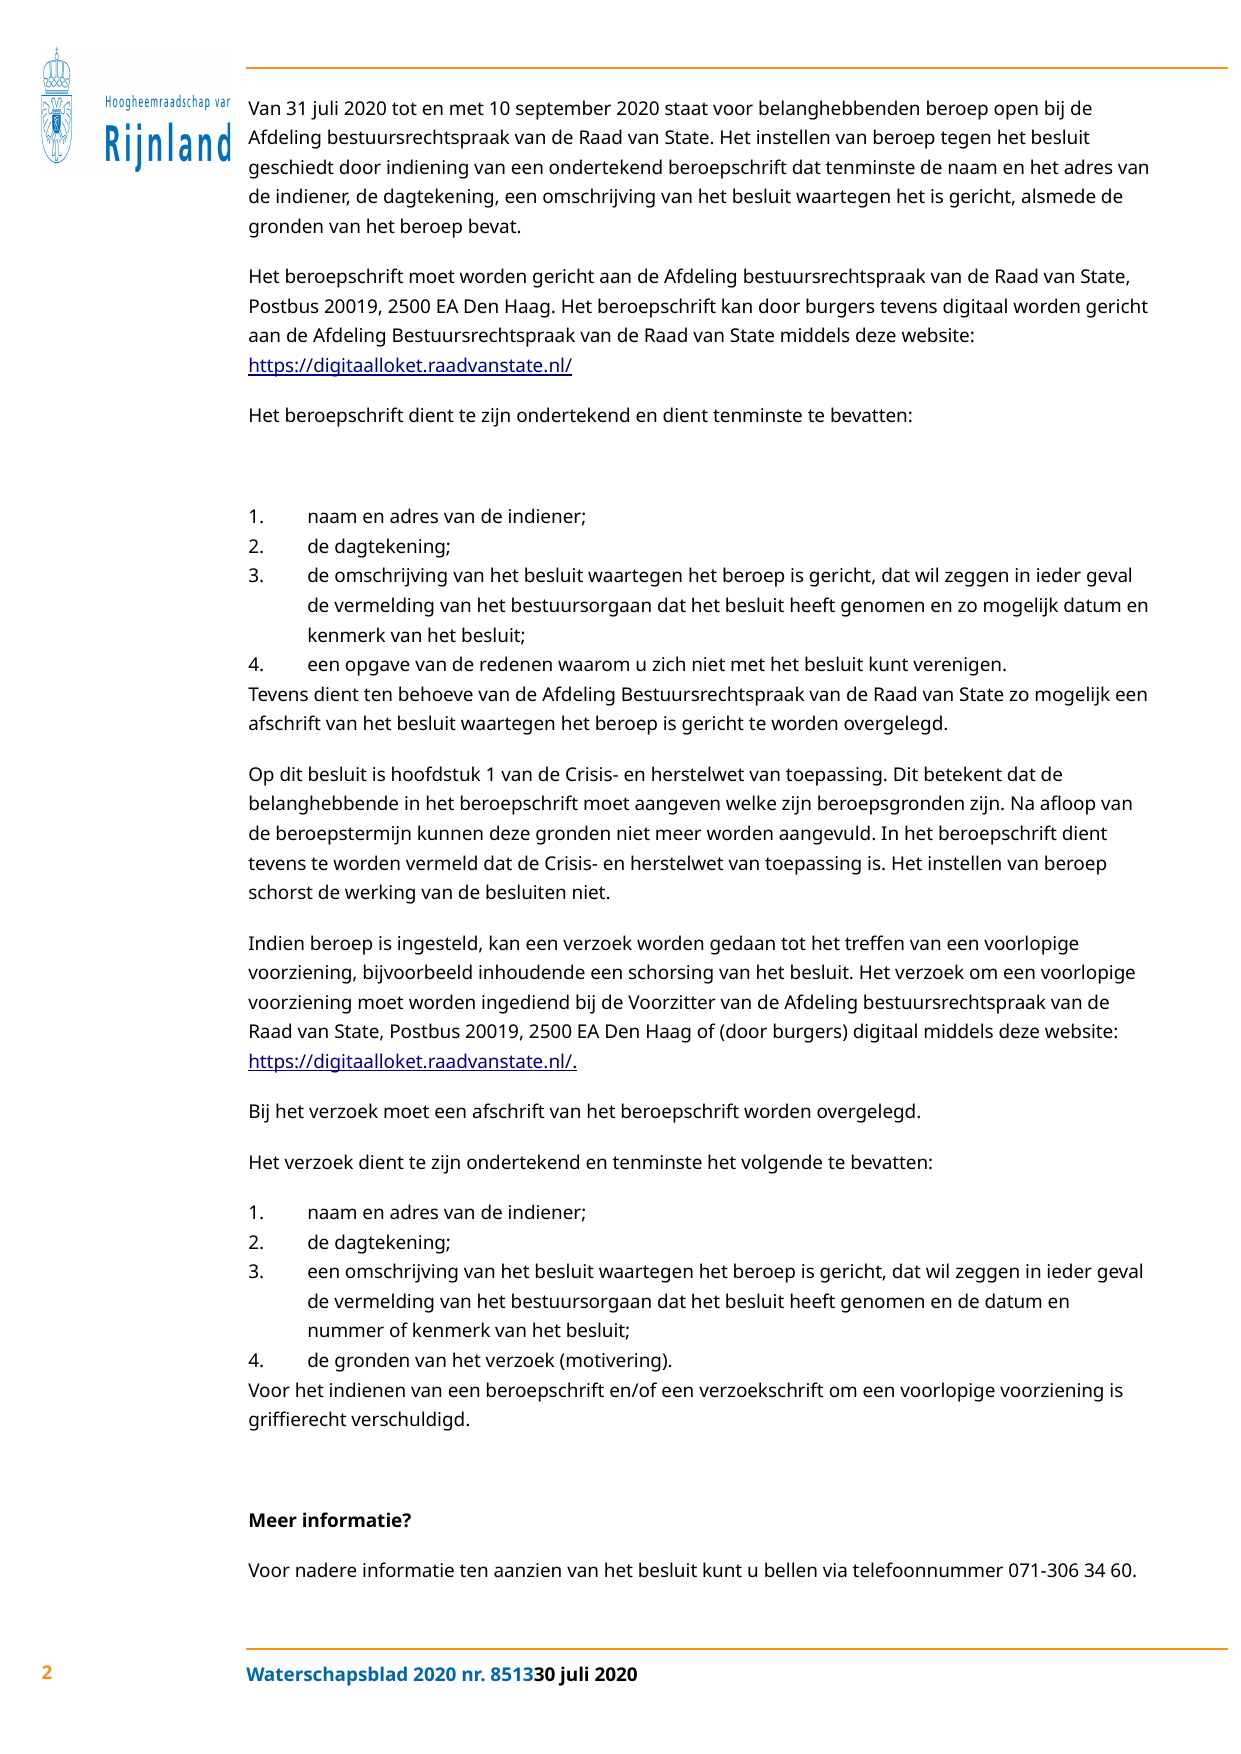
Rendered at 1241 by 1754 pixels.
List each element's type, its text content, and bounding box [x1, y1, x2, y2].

list de dagtekening; [248, 1229, 1152, 1255]
text Tevens dient ten behoeve van de Afdeling Bestuursrechtspraak van de Raad van State zo mogelijk een afschrift van het besluit waartegen het beroep is gericht te worden overgelegd. [248, 681, 1152, 736]
list de omschrijving van het besluit waartegen het beroep is gericht, dat wil zeggen in ieder geval de vermelding van het bestuursorgaan dat het besluit heeft genomen en zo mogelijk datum en kenmerk van het besluit; [248, 563, 1152, 648]
text Voor nadere informatie ten aanzien van het besluit kunt u bellen via telefoonnummer 071-306 34 60. [248, 1558, 1152, 1583]
list naam en adres van de indiener; [248, 1199, 1152, 1225]
list een opgave van de redenen waarom u zich niet met het besluit kunt verenigen. [248, 651, 1152, 677]
text Bij het verzoek moet een afschrift van het beroepschrift worden overgelegd. [248, 1098, 1152, 1124]
text Meer informatie? [248, 1507, 1152, 1533]
text Op dit besluit is hoofdstuk 1 van de Crisis- en herstelwet van toepassing. Dit betekent dat de belanghebbende in het beroepschrift moet aangeven welke zijn beroepsgronden zijn. Na afloop van de beroepstermijn kunnen deze gronden niet meer worden aangevuld. In het beroepschrift dient tevens te worden vermeld dat de Crisis- en herstelwet van toepassing is. Het instellen van beroep schorst de werking van de besluiten niet. [248, 761, 1152, 905]
list de gronden van het verzoek (motivering). [248, 1347, 1152, 1373]
text Indien beroep is ingesteld, kan een verzoek worden gedaan tot het treffen van een voorlopige voorziening, bijvoorbeeld inhoudende een schorsing van het besluit. Het verzoek om een voorlopige voorziening moet worden ingediend bij de Voorzitter van de Afdeling bestuursrechtspraak van de Raad van State, Postbus 20019, 2500 EA Den Haag of (door burgers) digitaal middels deze website: https://digitaalloket.raadvanstate.nl/. [248, 930, 1152, 1074]
text Voor het indienen van een beroepschrift en/of een verzoekschrift om een voorlopige voorziening is griffierecht verschuldigd. [248, 1377, 1152, 1432]
list de dagtekening; [248, 533, 1152, 559]
list een omschrijving van het besluit waartegen het beroep is gericht, dat wil zeggen in ieder geval de vermelding van het bestuursorgaan dat het besluit heeft genomen en de datum en nummer of kenmerk van het besluit; [248, 1258, 1152, 1343]
text Het beroepschrift moet worden gericht aan de Afdeling bestuursrechtspraak van de Raad van State, Postbus 20019, 2500 EA Den Haag. Het beroepschrift kan door burgers tevens digitaal worden gericht aan de Afdeling Bestuursrechtspraak van de Raad van State middels deze website: https://digitaalloket.raadvanstate.nl/ [248, 263, 1152, 378]
list naam en adres van de indiener; [248, 503, 1152, 529]
text Het verzoek dient te zijn ondertekend en tenminste het volgende te bevatten: [248, 1149, 1152, 1175]
picture [41, 47, 231, 172]
text Het beroepschrift dient te zijn ondertekend en dient tenminste te bevatten: [248, 403, 1152, 428]
text Van 31 juli 2020 tot en met 10 september 2020 staat voor belanghebbenden beroep open bij de Afdeling bestuursrechtspraak van de Raad van State. Het instellen van beroep tegen het besluit geschiedt door indiening van een ondertekend beroepschrift dat tenminste de naam en het adres van de indiener, de dagtekening, een omschrijving van het besluit waartegen het is gericht, alsmede de gronden van het beroep bevat. [248, 95, 1152, 239]
